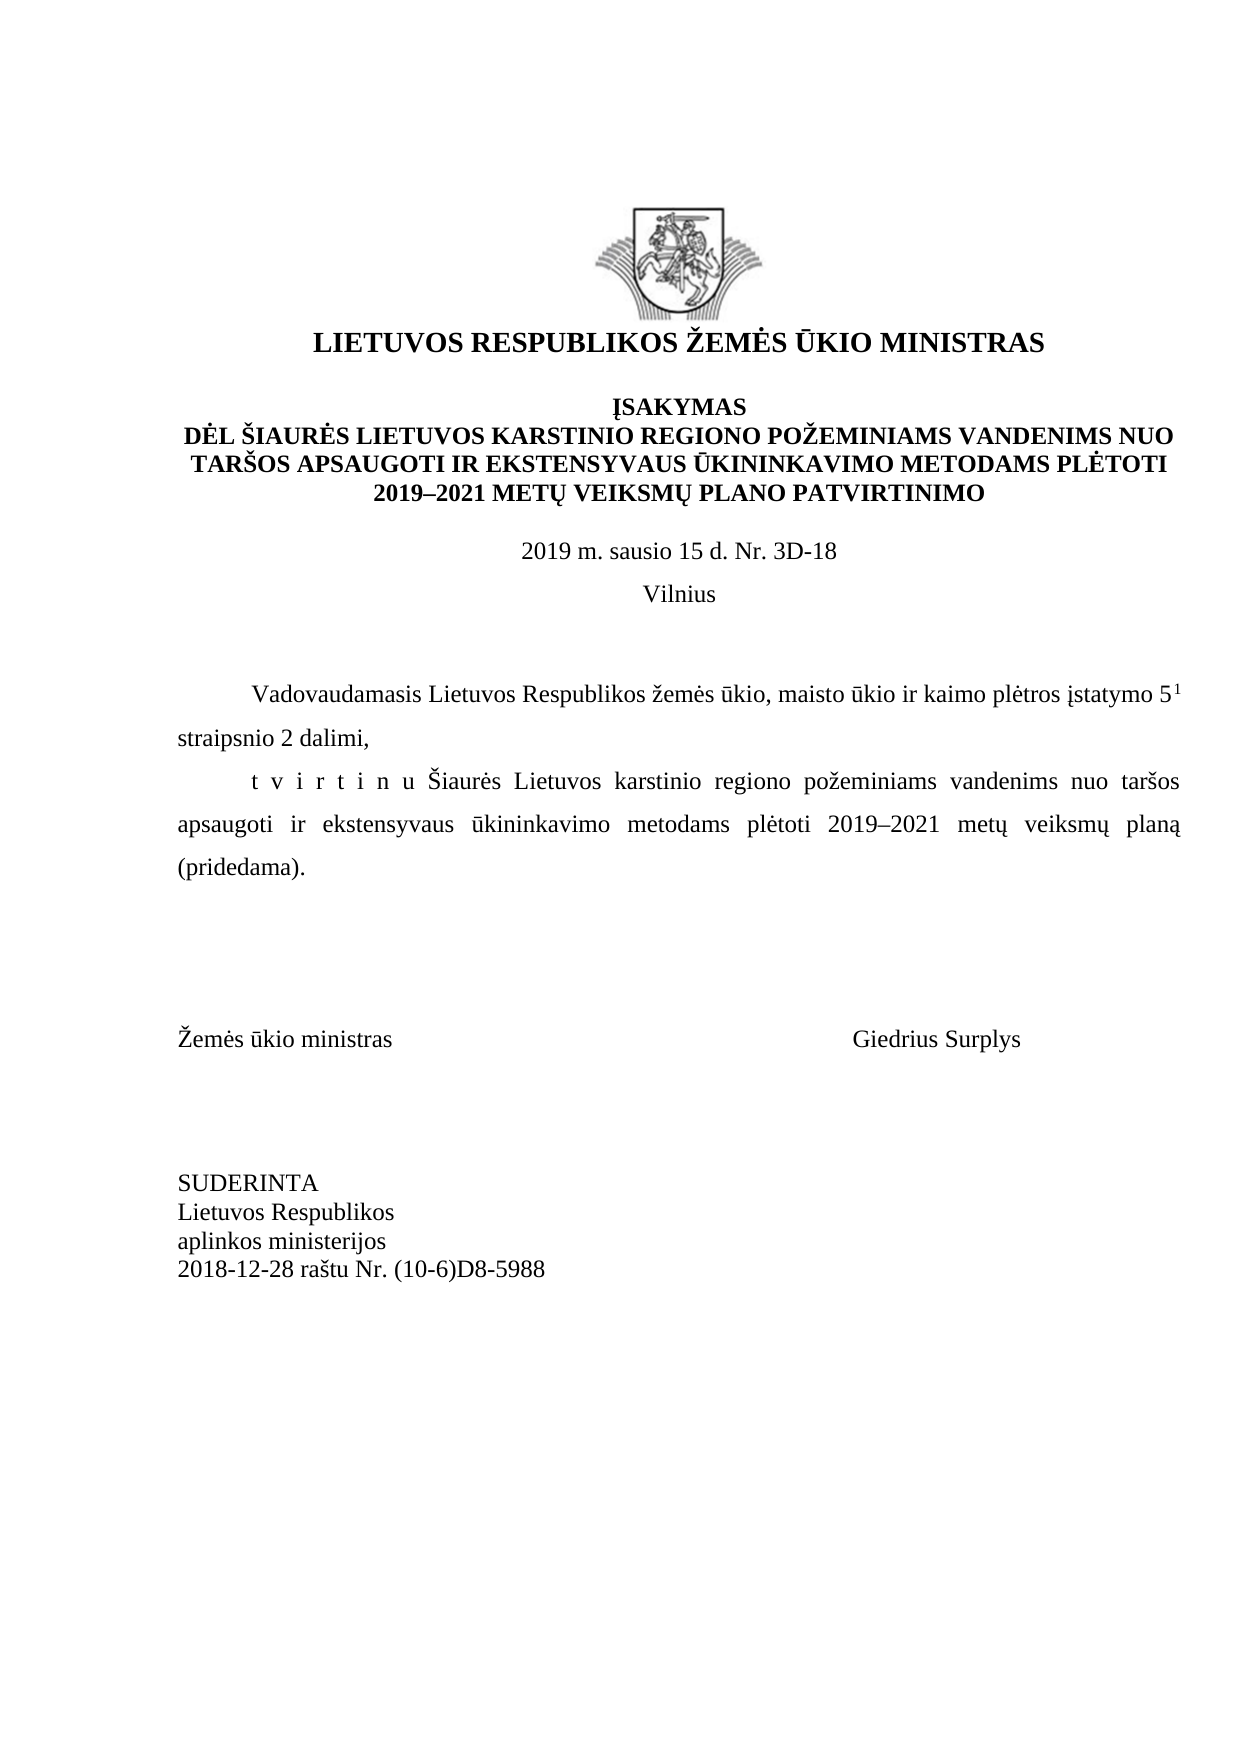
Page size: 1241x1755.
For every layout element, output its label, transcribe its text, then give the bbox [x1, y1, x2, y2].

text DĖL ŠIAURĖS LIETUVOS KARSTINIO REGIONO POŽEMINIAMS VANDENIMS NUO TARŠOS APSAUGOTI IR EKSTENSYVAUS ŪKININKAVIMO METODAMS PLĖTOTI 2019–2021 METŲ VEIKSMŲ PLANO PATVIRTINIMO [177, 421, 1181, 507]
text Žemės ūkio ministras Giedrius Surplys [177, 1024, 1181, 1053]
text aplinkos ministerijos [177, 1226, 1181, 1254]
text LIETUVOS RESPUBLIKOS ŽEMĖS ŪKIO MINISTRAS [177, 325, 1181, 358]
text ĮSAKYMAS [177, 392, 1181, 421]
text Vilnius [177, 579, 1181, 608]
text Lietuvos Respublikos [177, 1197, 1181, 1226]
text t v i r t i n u Šiaurės Lietuvos karstinio regiono požeminiams vandenims nuo taršos apsaugoti ir ekstensyvaus ūkininkavimo metodams plėtoti 2019–2021 metų veiksmų planą (pridedama). [177, 766, 1181, 881]
text 2019 m. sausio 15 d. Nr. 3D-18 [177, 536, 1181, 564]
text SUDERINTA [177, 1168, 1181, 1197]
text 2018-12-28 raštu Nr. (10-6)D8-5988 [177, 1254, 1181, 1283]
text Vadovaudamasis Lietuvos Respublikos žemės ūkio, maisto ūkio ir kaimo plėtros įstatymo 51 straipsnio 2 dalimi, [177, 679, 1181, 751]
